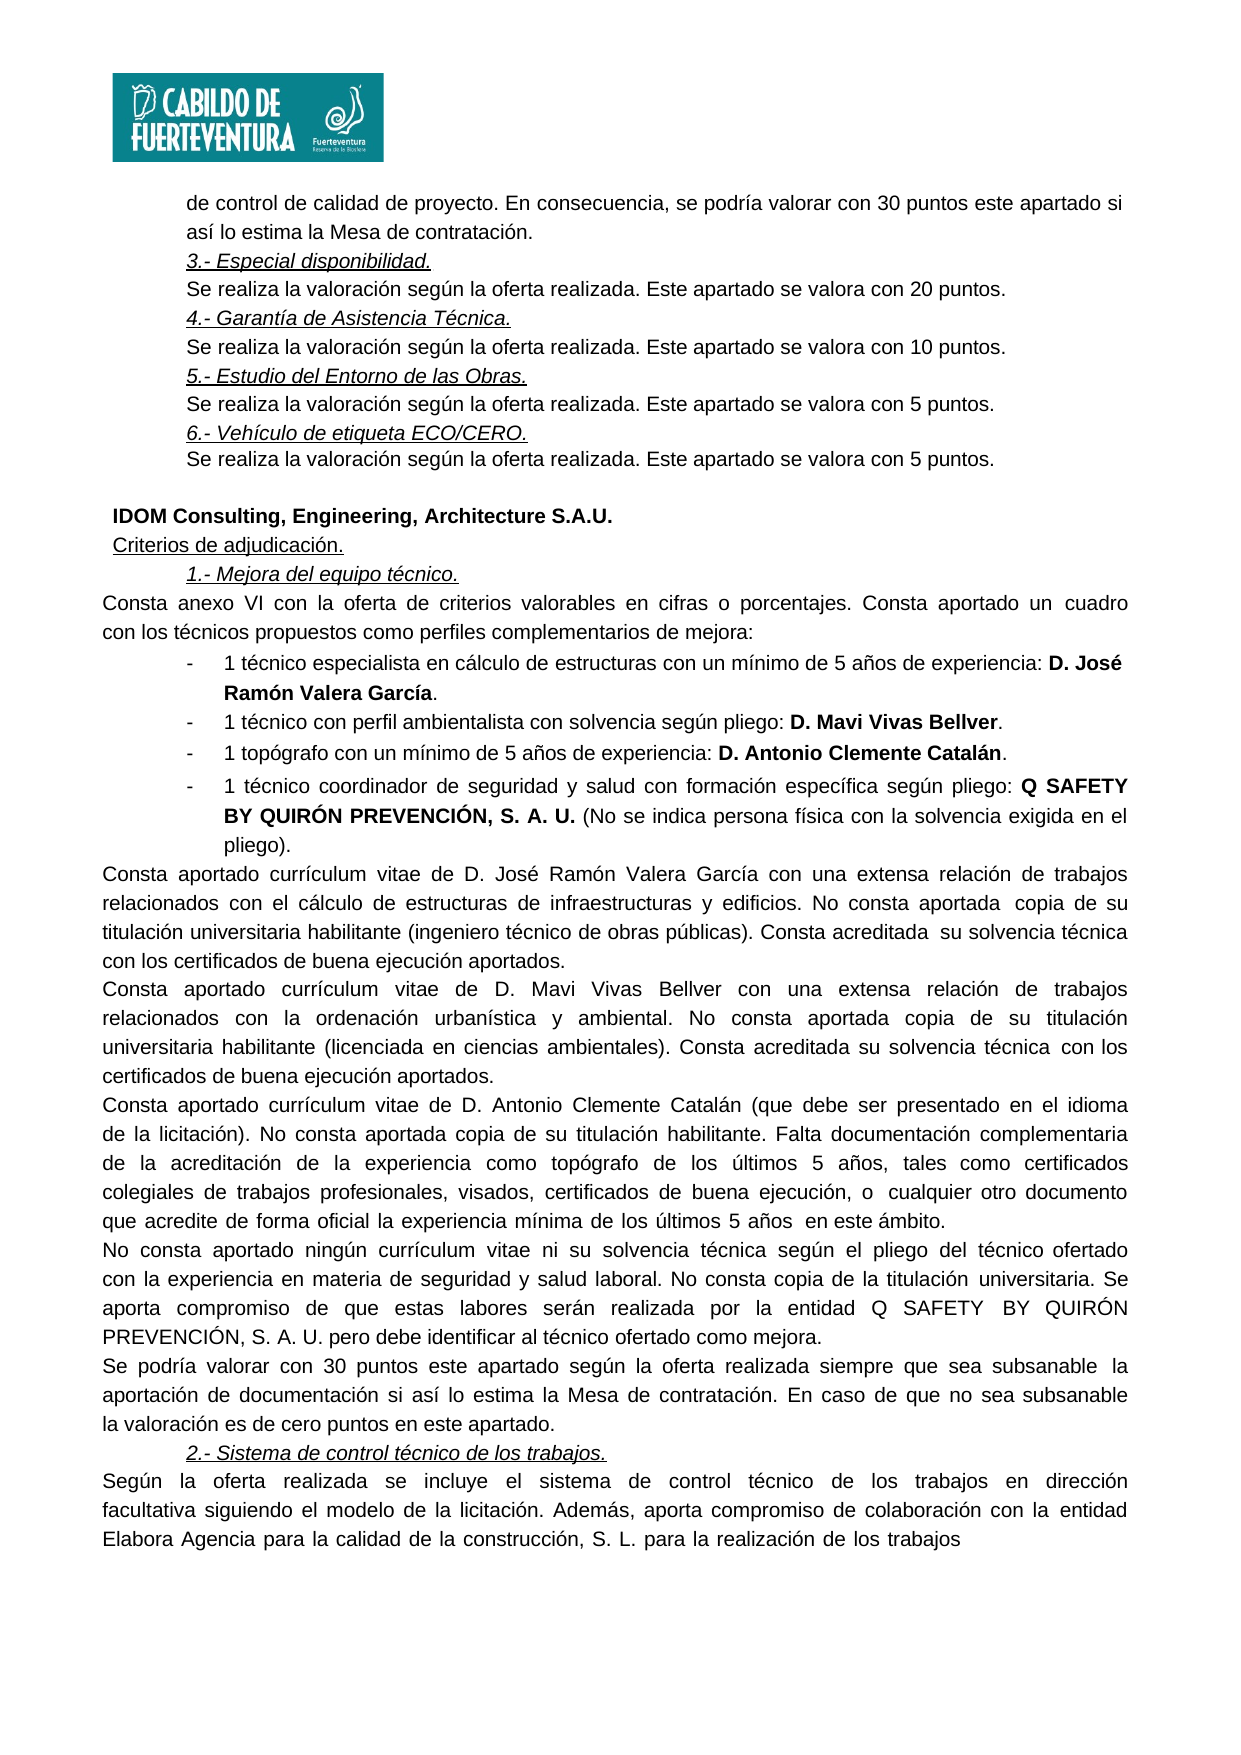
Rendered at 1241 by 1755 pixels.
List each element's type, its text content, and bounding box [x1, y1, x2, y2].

list 1 técnico especialista en cálculo de estructuras con un mínimo de 5 años de experiencia: D. José Ramón Valera García. [186, 648, 1128, 705]
text Consta anexo VI con la oferta de criterios valorables en cifras o porcentajes. Consta aportado un cuadro con los técnicos propuestos como perfiles complementarios de mejora: [102, 591, 1128, 643]
text Criterios de adjudicación. [112, 533, 1141, 557]
list 1 técnico coordinador de seguridad y salud con formación específica según pliego: Q SAFETY BY QUIRÓN PREVENCIÓN, S. A. U. (No se indica persona física con la solvencia exigida en el pliego). [186, 771, 1128, 857]
text Consta aportado currículum vitae de D. Mavi Vivas Bellver con una extensa relación de trabajos relacionados con la ordenación urbanística y ambiental. No consta aportada copia de su titulación universitaria habilitante (licenciada en ciencias ambientales). Consta acreditada su solvencia técnica con los certificados de buena ejecución aportados. [102, 977, 1128, 1088]
text 2.- Sistema de control técnico de los trabajos. [186, 1440, 1141, 1464]
list 1 topógrafo con un mínimo de 5 años de experiencia: D. Antonio Clemente Catalán. [186, 738, 1141, 767]
text 1.- Mejora del equipo técnico. [186, 562, 1141, 586]
subtitle IDOM Consulting, Engineering, Architecture S.A.U. [112, 504, 1141, 528]
text Se realiza la valoración según la oferta realizada. Este apartado se valora con 5 puntos. [186, 447, 1141, 471]
text Consta aportado currículum vitae de D. Antonio Clemente Catalán (que debe ser presentado en el idioma de la licitación). No consta aportada copia de su titulación habilitante. Falta documentación complementaria de la acreditación de la experiencia como topógrafo de los últimos 5 años, tales como certificados colegiales de trabajos profesionales, visados, certificados de buena ejecución, o cualquier otro documento que acredite de forma oficial la experiencia mínima de los últimos 5 años en este ámbito. [102, 1093, 1128, 1233]
list 1 técnico con perfil ambientalista con solvencia según pliego: D. Mavi Vivas Bellver. [186, 710, 1141, 734]
text Según la oferta realizada se incluye el sistema de control técnico de los trabajos en dirección facultativa siguiendo el modelo de la licitación. Además, aporta compromiso de colaboración con la entidad Elabora Agencia para la calidad de la construcción, S. L. para la realización de los trabajos [102, 1469, 1128, 1551]
text No consta aportado ningún currículum vitae ni su solvencia técnica según el pliego del técnico ofertado con la experiencia en materia de seguridad y salud laboral. No consta copia de la titulación universitaria. Se aporta compromiso de que estas labores serán realizada por la entidad Q SAFETY BY QUIRÓN PREVENCIÓN, S. A. U. pero debe identificar al técnico ofertado como mejora. [102, 1238, 1128, 1349]
text Consta aportado currículum vitae de D. José Ramón Valera García con una extensa relación de trabajos relacionados con el cálculo de estructuras de infraestructuras y edificios. No consta aportada copia de su titulación universitaria habilitante (ingeniero técnico de obras públicas). Consta acreditada su solvencia técnica con los certificados de buena ejecución aportados. [102, 862, 1128, 972]
text Se podría valorar con 30 puntos este apartado según la oferta realizada siempre que sea subsanable la aportación de documentación si así lo estima la Mesa de contratación. En caso de que no sea subsanable la valoración es de cero puntos en este apartado. [102, 1354, 1128, 1436]
